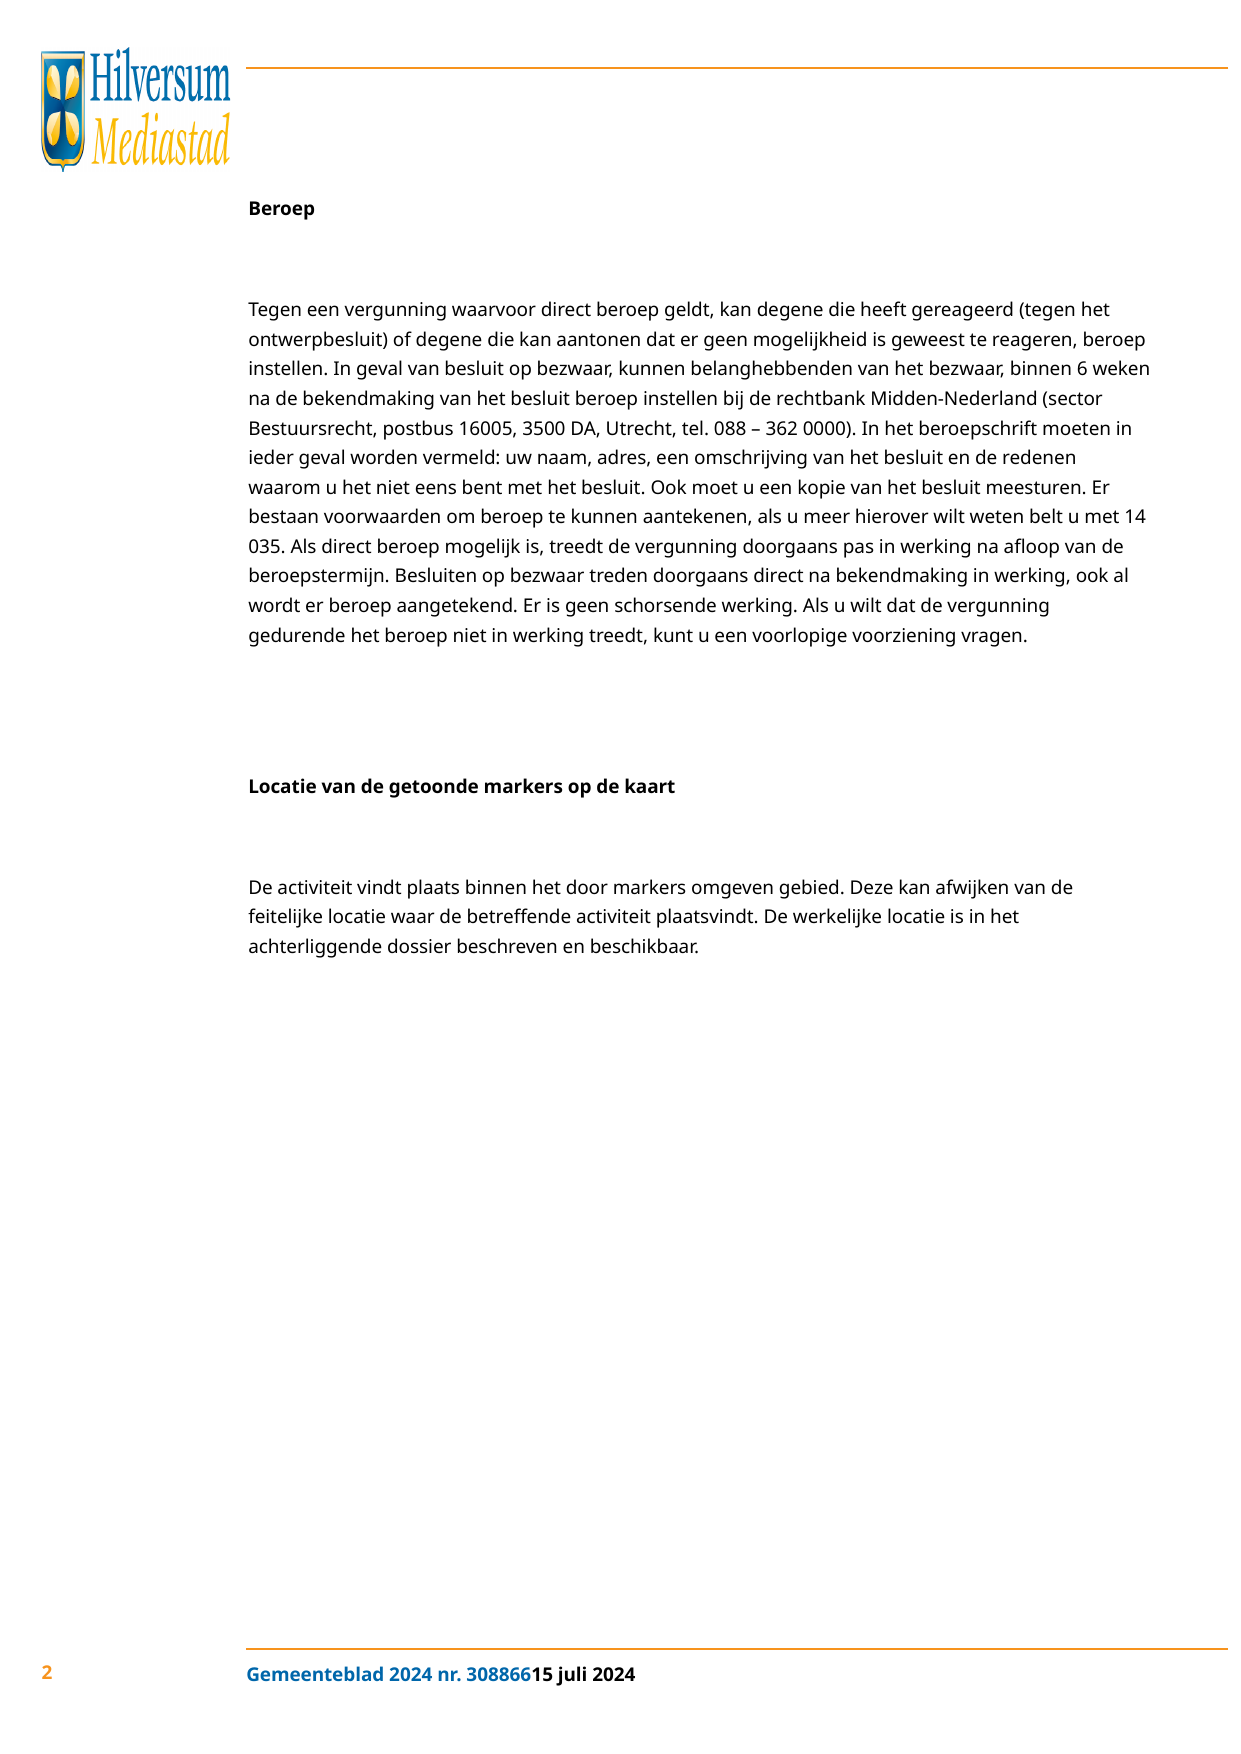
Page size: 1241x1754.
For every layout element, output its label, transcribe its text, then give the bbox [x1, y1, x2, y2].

text Tegen een vergunning waarvoor direct beroep geldt, kan degene die heeft gereageerd (tegen het ontwerpbesluit) of degene die kan aantonen dat er geen mogelijkheid is geweest te reageren, beroep instellen. In geval van besluit op bezwaar, kunnen belanghebbenden van het bezwaar, binnen 6 weken na de bekendmaking van het besluit beroep instellen bij de rechtbank Midden-Nederland (sector Bestuursrecht, postbus 16005, 3500 DA, Utrecht, tel. 088 – 362 0000). In het beroepschrift moeten in ieder geval worden vermeld: uw naam, adres, een omschrijving van het besluit en de redenen waarom u het niet eens bent met het besluit. Ook moet u een kopie van het besluit meesturen. Er bestaan voorwaarden om beroep te kunnen aantekenen, als u meer hierover wilt weten belt u met 14 035. Als direct beroep mogelijk is, treedt de vergunning doorgaans pas in werking na afloop van de beroepstermijn. Besluiten op bezwaar treden doorgaans direct na bekendmaking in werking, ook al wordt er beroep aangetekend. Er is geen schorsende werking. Als u wilt dat de vergunning gedurende het beroep niet in werking treedt, kunt u een voorlopige voorziening vragen. [248, 296, 1152, 648]
text Beroep [248, 196, 1152, 221]
text De activiteit vindt plaats binnen het door markers omgeven gebied. Deze kan afwijken van de feitelijke locatie waar de betreffende activiteit plaatsvindt. De werkelijke locatie is in het achterliggende dossier beschreven en beschikbaar. [248, 874, 1152, 959]
text Locatie van de getoonde markers op de kaart [248, 773, 1152, 799]
picture [41, 47, 231, 172]
